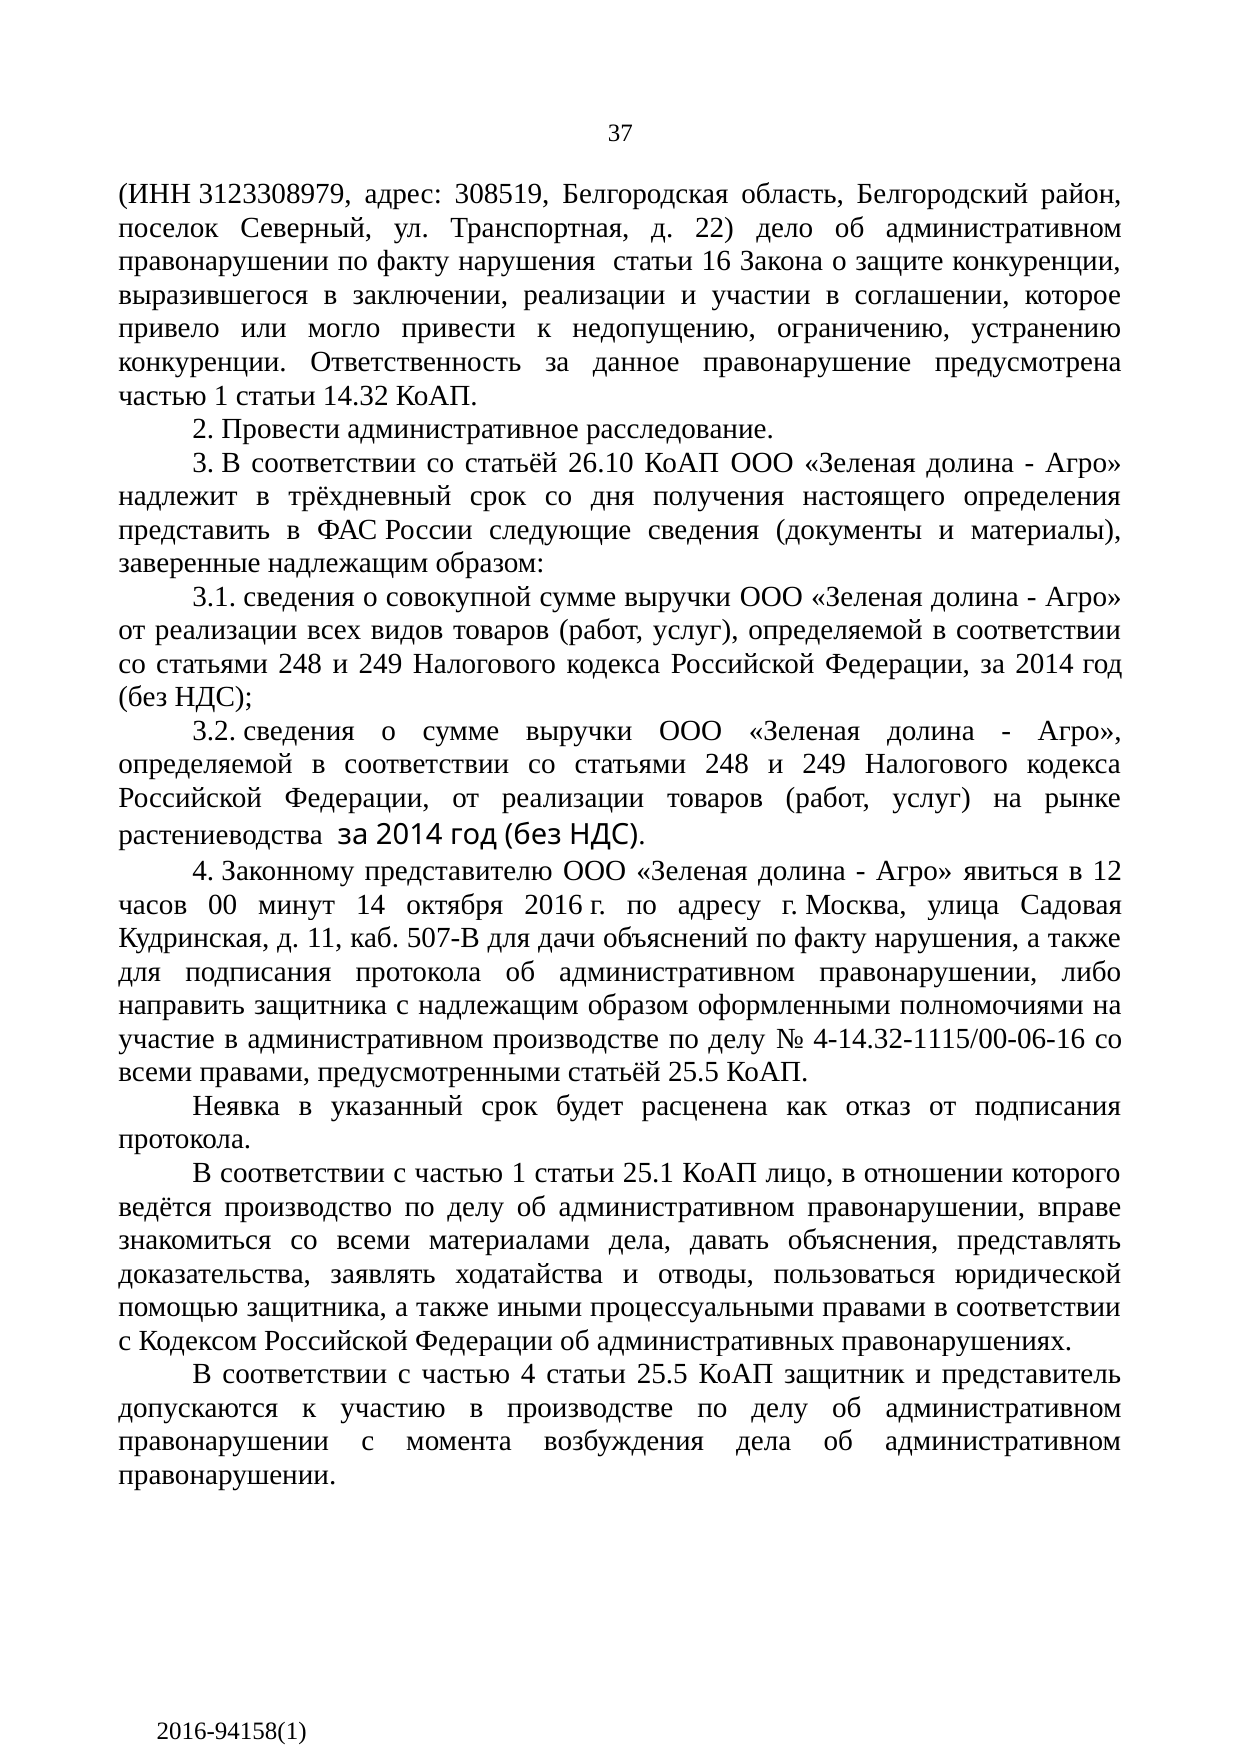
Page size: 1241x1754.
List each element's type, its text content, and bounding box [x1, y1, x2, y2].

text 3.2. сведения о сумме выручки ООО «Зеленая долина - Агро», определяемой в соответствии со статьями 248 и 249 Налогового кодекса Российской Федерации, от реализации товаров (работ, услуг) на рынке растениеводства за 2014 год (без НДС). [118, 713, 1122, 853]
text В соответствии с частью 1 статьи 25.1 КоАП лицо, в отношении которого ведётся производство по делу об административном правонарушении, вправе знакомиться со всеми материалами дела, давать объяснения, представлять доказательства, заявлять ходатайства и отводы, пользоваться юридической помощью защитника, а также иными процессуальными правами в соответствии с Кодексом Российской Федерации об административных правонарушениях. [118, 1155, 1122, 1356]
text 3.1. сведения о совокупной сумме выручки ООО «Зеленая долина - Агро» от реализации всех видов товаров (работ, услуг), определяемой в соответствии со статьями 248 и 249 Налогового кодекса Российской Федерации, за 2014 год (без НДС); [118, 579, 1122, 713]
text 4. Законному представителю ООО «Зеленая долина - Агро» явиться в 12 часов 00 минут 14 октября 2016 г. по адресу г. Москва, улица Садовая Кудринская, д. 11, каб. 507-В для дачи объяснений по факту нарушения, а также для подписания протокола об административном правонарушении, либо направить защитника с надлежащим образом оформленными полномочиями на участие в административном производстве по делу № 4-14.32-1115/00-06-16 со всеми правами, предусмотренными статьёй 25.5 КоАП. [118, 853, 1122, 1088]
text (ИНН 3123308979, адрес: 308519, Белгородская область, Белгородский район, поселок Северный, ул. Транспортная, д. 22) дело об административном правонарушении по факту нарушения статьи 16 Закона о защите конкуренции, выразившегося в заключении, реализации и участии в соглашении, которое привело или могло привести к недопущению, ограничению, устранению конкуренции. Ответственность за данное правонарушение предусмотрена частью 1 статьи 14.32 КоАП. [118, 176, 1122, 411]
text Неявка в указанный срок будет расценена как отказ от подписания протокола. [118, 1088, 1122, 1155]
text В соответствии с частью 4 статьи 25.5 КоАП защитник и представитель допускаются к участию в производстве по делу об административном правонарушении с момента возбуждения дела об административном правонарушении. [118, 1356, 1122, 1491]
text 3. В соответствии со статьёй 26.10 КоАП ООО «Зеленая долина - Агро» надлежит в трёхдневный срок со дня получения настоящего определения представить в ФАС России следующие сведения (документы и материалы), заверенные надлежащим образом: [118, 445, 1122, 579]
text 2. Провести административное расследование. [118, 411, 1122, 445]
